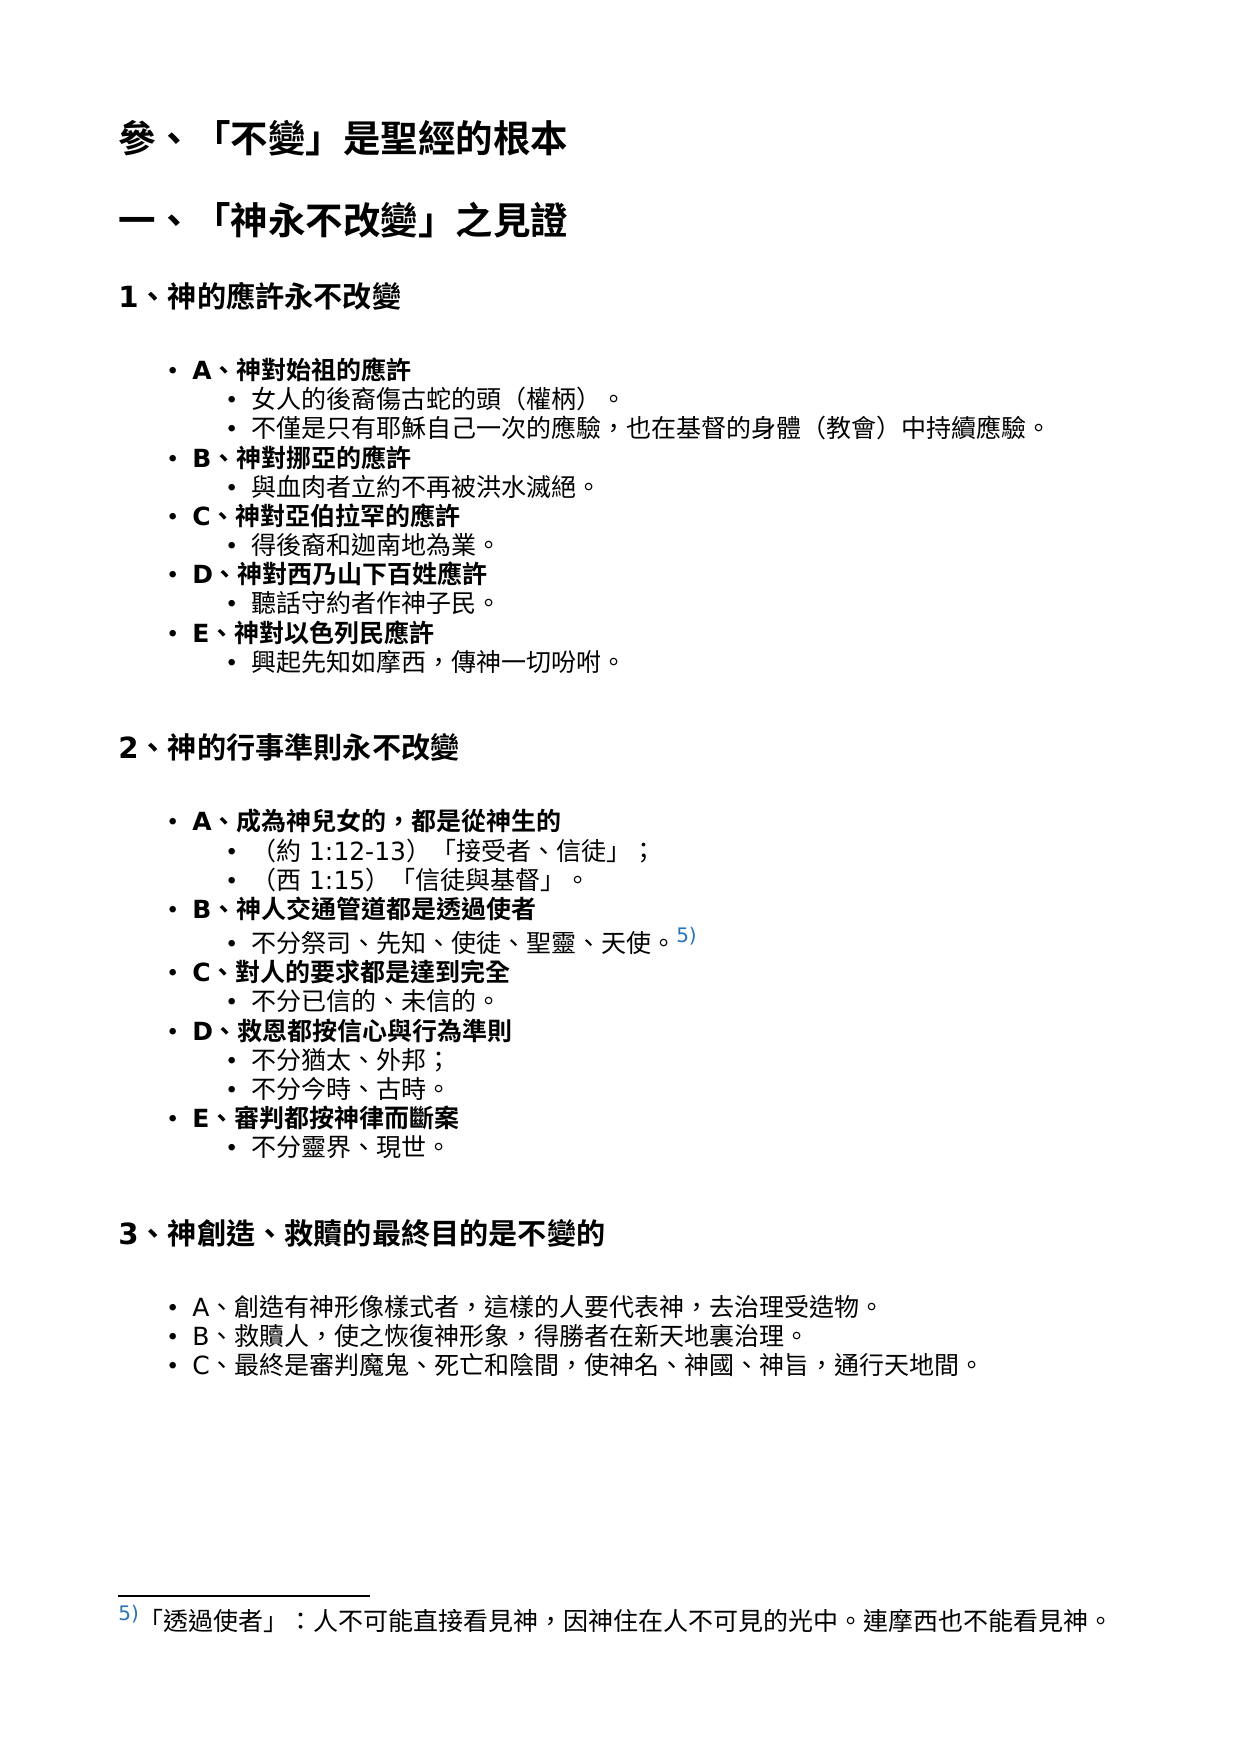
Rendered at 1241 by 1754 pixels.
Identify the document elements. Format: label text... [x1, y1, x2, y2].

list 不僅是只有耶穌自己一次的應驗，也在基督的身體（教會）中持續應驗。 [236, 415, 1122, 444]
list 不分已信的、未信的。 [236, 987, 1122, 1017]
list B、神人交通管道都是透過使者 [177, 895, 1122, 924]
list 興起先知如摩西，傳神一切吩咐。 [236, 648, 1122, 677]
list C、最終是審判魔鬼、死亡和陰間，使神名、神國、神旨，通行天地間。 [177, 1351, 1122, 1380]
list E、神對以色列民應許 [177, 619, 1122, 648]
list A、神對始祖的應許 [177, 356, 1122, 386]
subtitle 一、「神永不改變」之見證 [118, 199, 1122, 243]
list 女人的後裔傷古蛇的頭（權柄）。 [236, 386, 1122, 415]
list A、創造有神形像樣式者，這樣的人要代表神，去治理受造物。 [177, 1293, 1122, 1322]
list （約 1:12-13）「接受者、信徒」； [236, 837, 1122, 866]
list 聽話守約者作神子民。 [236, 590, 1122, 619]
list 不分今時、古時。 [236, 1075, 1122, 1104]
list E、審判都按神律而斷案 [177, 1104, 1122, 1133]
list C、對人的要求都是達到完全 [177, 958, 1122, 987]
list （西 1:15）「信徒與基督」。 [236, 866, 1122, 895]
list 不分猶太、外邦； [236, 1046, 1122, 1075]
list 得後裔和迦南地為業。 [236, 531, 1122, 561]
subtitle 3、神創造、救贖的最終目的是不變的 [118, 1217, 1122, 1251]
list B、救贖人，使之恢復神形象，得勝者在新天地裏治理。 [177, 1322, 1122, 1351]
list D、神對西乃山下百姓應許 [177, 561, 1122, 590]
subtitle 1、神的應許永不改變 [118, 280, 1122, 314]
list 不分祭司、先知、使徒、聖靈、天使。 [236, 924, 1122, 958]
list 與血肉者立約不再被洪水滅絕。 [236, 473, 1122, 502]
list 不分靈界、現世。 [236, 1133, 1122, 1162]
list B、神對挪亞的應許 [177, 444, 1122, 473]
subtitle 參、「不變」是聖經的根本 [118, 118, 1122, 162]
list 「透過使者」：人不可能直接看見神，因神住在人不可見的光中。連摩西也不能看見神。 [118, 1602, 1122, 1636]
subtitle 2、神的行事準則永不改變 [118, 732, 1122, 766]
list C、神對亞伯拉罕的應許 [177, 502, 1122, 531]
list A、成為神兒女的，都是從神生的 [177, 808, 1122, 837]
list D、救恩都按信心與行為準則 [177, 1017, 1122, 1046]
